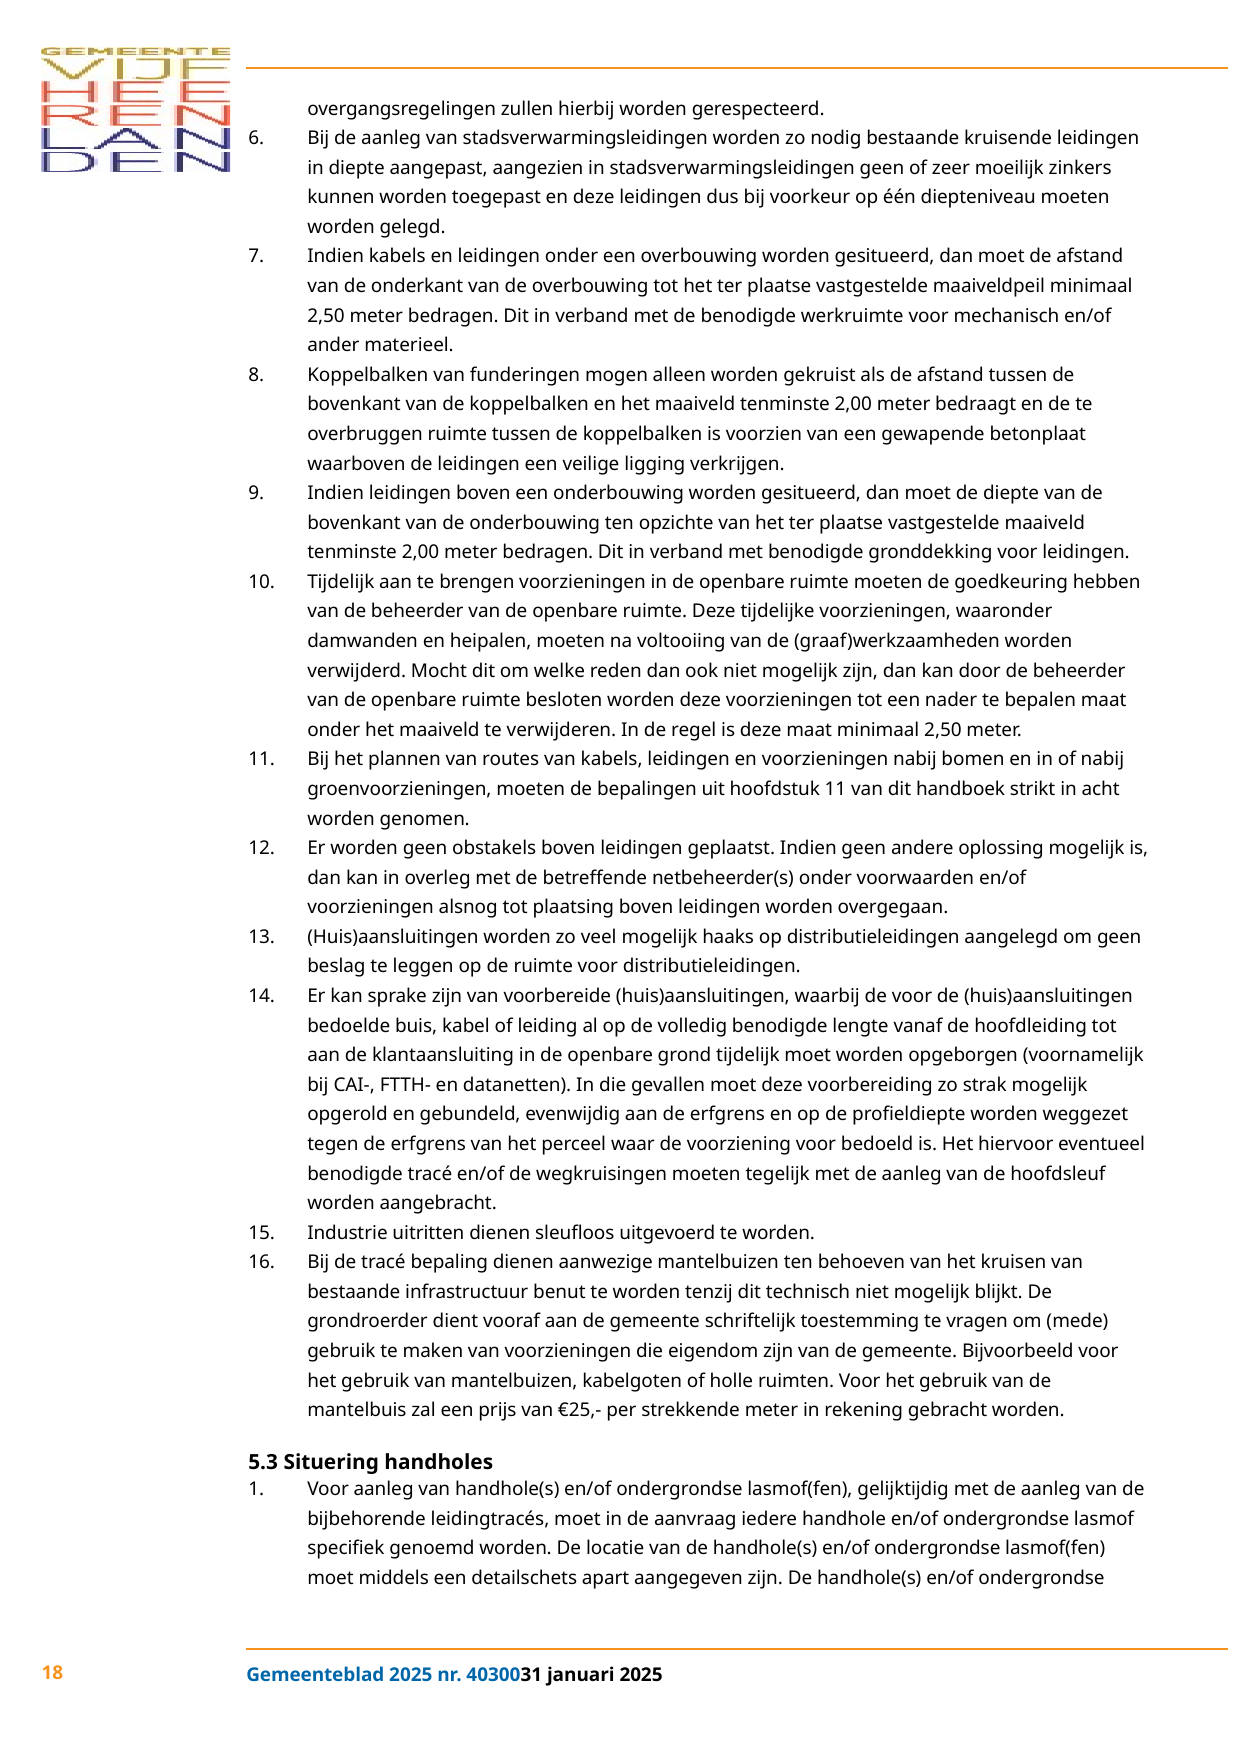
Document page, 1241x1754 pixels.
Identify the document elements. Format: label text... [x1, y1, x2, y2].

list (Huis)aansluitingen worden zo veel mogelijk haaks op distributieleidingen aangelegd om geen beslag te leggen op de ruimte voor distributieleidingen. [248, 923, 1152, 978]
list Bij de aanleg van stadsverwarmingsleidingen worden zo nodig bestaande kruisende leidingen in diepte aangepast, aangezien in stadsverwarmingsleidingen geen of zeer moeilijk zinkers kunnen worden toegepast en deze leidingen dus bij voorkeur op één diepteniveau moeten worden gelegd. [248, 124, 1152, 239]
list Er worden geen obstakels boven leidingen geplaatst. Indien geen andere oplossing mogelijk is, dan kan in overleg met de betreffende netbeheerder(s) onder voorwaarden en/of voorzieningen alsnog tot plaatsing boven leidingen worden overgegaan. [248, 834, 1152, 919]
list Indien kabels en leidingen onder een overbouwing worden gesitueerd, dan moet de afstand van de onderkant van de overbouwing tot het ter plaatse vastgestelde maaiveldpeil minimaal 2,50 meter bedragen. Dit in verband met de benodigde werkruimte voor mechanisch en/of ander materieel. [248, 243, 1152, 357]
text 5.3 Situering handholes [248, 1447, 1152, 1475]
picture [41, 47, 231, 172]
list Voor aanleg van handhole(s) en/of ondergrondse lasmof(fen), gelijktijdig met de aanleg van de bijbehorende leidingtracés, moet in de aanvraag iedere handhole en/of ondergrondse lasmof specifiek genoemd worden. De locatie van de handhole(s) en/of ondergrondse lasmof(fen) moet middels een detailschets apart aangegeven zijn. De handhole(s) en/of ondergrondse [248, 1475, 1152, 1590]
list Industrie uitritten dienen sleufloos uitgevoerd te worden. [248, 1219, 1152, 1245]
list Bij de tracé bepaling dienen aanwezige mantelbuizen ten behoeven van het kruisen van bestaande infrastructuur benut te worden tenzij dit technisch niet mogelijk blijkt. De grondroerder dient vooraf aan de gemeente schriftelijk toestemming te vragen om (mede) gebruik te maken van voorzieningen die eigendom zijn van de gemeente. Bijvoorbeeld voor het gebruik van mantelbuizen, kabelgoten of holle ruimten. Voor het gebruik van de mantelbuis zal een prijs van €25,- per strekkende meter in rekening gebracht worden. [248, 1248, 1152, 1422]
list Er kan sprake zijn van voorbereide (huis)aansluitingen, waarbij de voor de (huis)aansluitingen bedoelde buis, kabel of leiding al op de volledig benodigde lengte vanaf de hoofdleiding tot aan de klantaansluiting in de openbare grond tijdelijk moet worden opgeborgen (voornamelijk bij CAI-, FTTH- en datanetten). In die gevallen moet deze voorbereiding zo strak mogelijk opgerold en gebundeld, evenwijdig aan de erfgrens en op de profieldiepte worden weggezet tegen de erfgrens van het perceel waar de voorziening voor bedoeld is. Het hiervoor eventueel benodigde tracé en/of de wegkruisingen moeten tegelijk met de aanleg van de hoofdsleuf worden aangebracht. [248, 982, 1152, 1215]
list Indien leidingen boven een onderbouwing worden gesitueerd, dan moet de diepte van de bovenkant van de onderbouwing ten opzichte van het ter plaatse vastgestelde maaiveld tenminste 2,00 meter bedragen. Dit in verband met benodigde gronddekking voor leidingen. [248, 479, 1152, 564]
list Tijdelijk aan te brengen voorzieningen in de openbare ruimte moeten de goedkeuring hebben van de beheerder van de openbare ruimte. Deze tijdelijke voorzieningen, waaronder damwanden en heipalen, moeten na voltooiing van de (graaf)werkzaamheden worden verwijderd. Mocht dit om welke reden dan ook niet mogelijk zijn, dan kan door de beheerder van de openbare ruimte besloten worden deze voorzieningen tot een nader te bepalen maat onder het maaiveld te verwijderen. In de regel is deze maat minimaal 2,50 meter. [248, 568, 1152, 742]
list Koppelbalken van funderingen mogen alleen worden gekruist als de afstand tussen de bovenkant van de koppelbalken en het maaiveld tenminste 2,00 meter bedraagt en de te overbruggen ruimte tussen de koppelbalken is voorzien van een gewapende betonplaat waarboven de leidingen een veilige ligging verkrijgen. [248, 361, 1152, 476]
list overgangsregelingen zullen hierbij worden gerespecteerd. [248, 95, 1152, 121]
list Bij het plannen van routes van kabels, leidingen en voorzieningen nabij bomen en in of nabij groenvoorzieningen, moeten de bepalingen uit hoofdstuk 11 van dit handboek strikt in acht worden genomen. [248, 746, 1152, 831]
